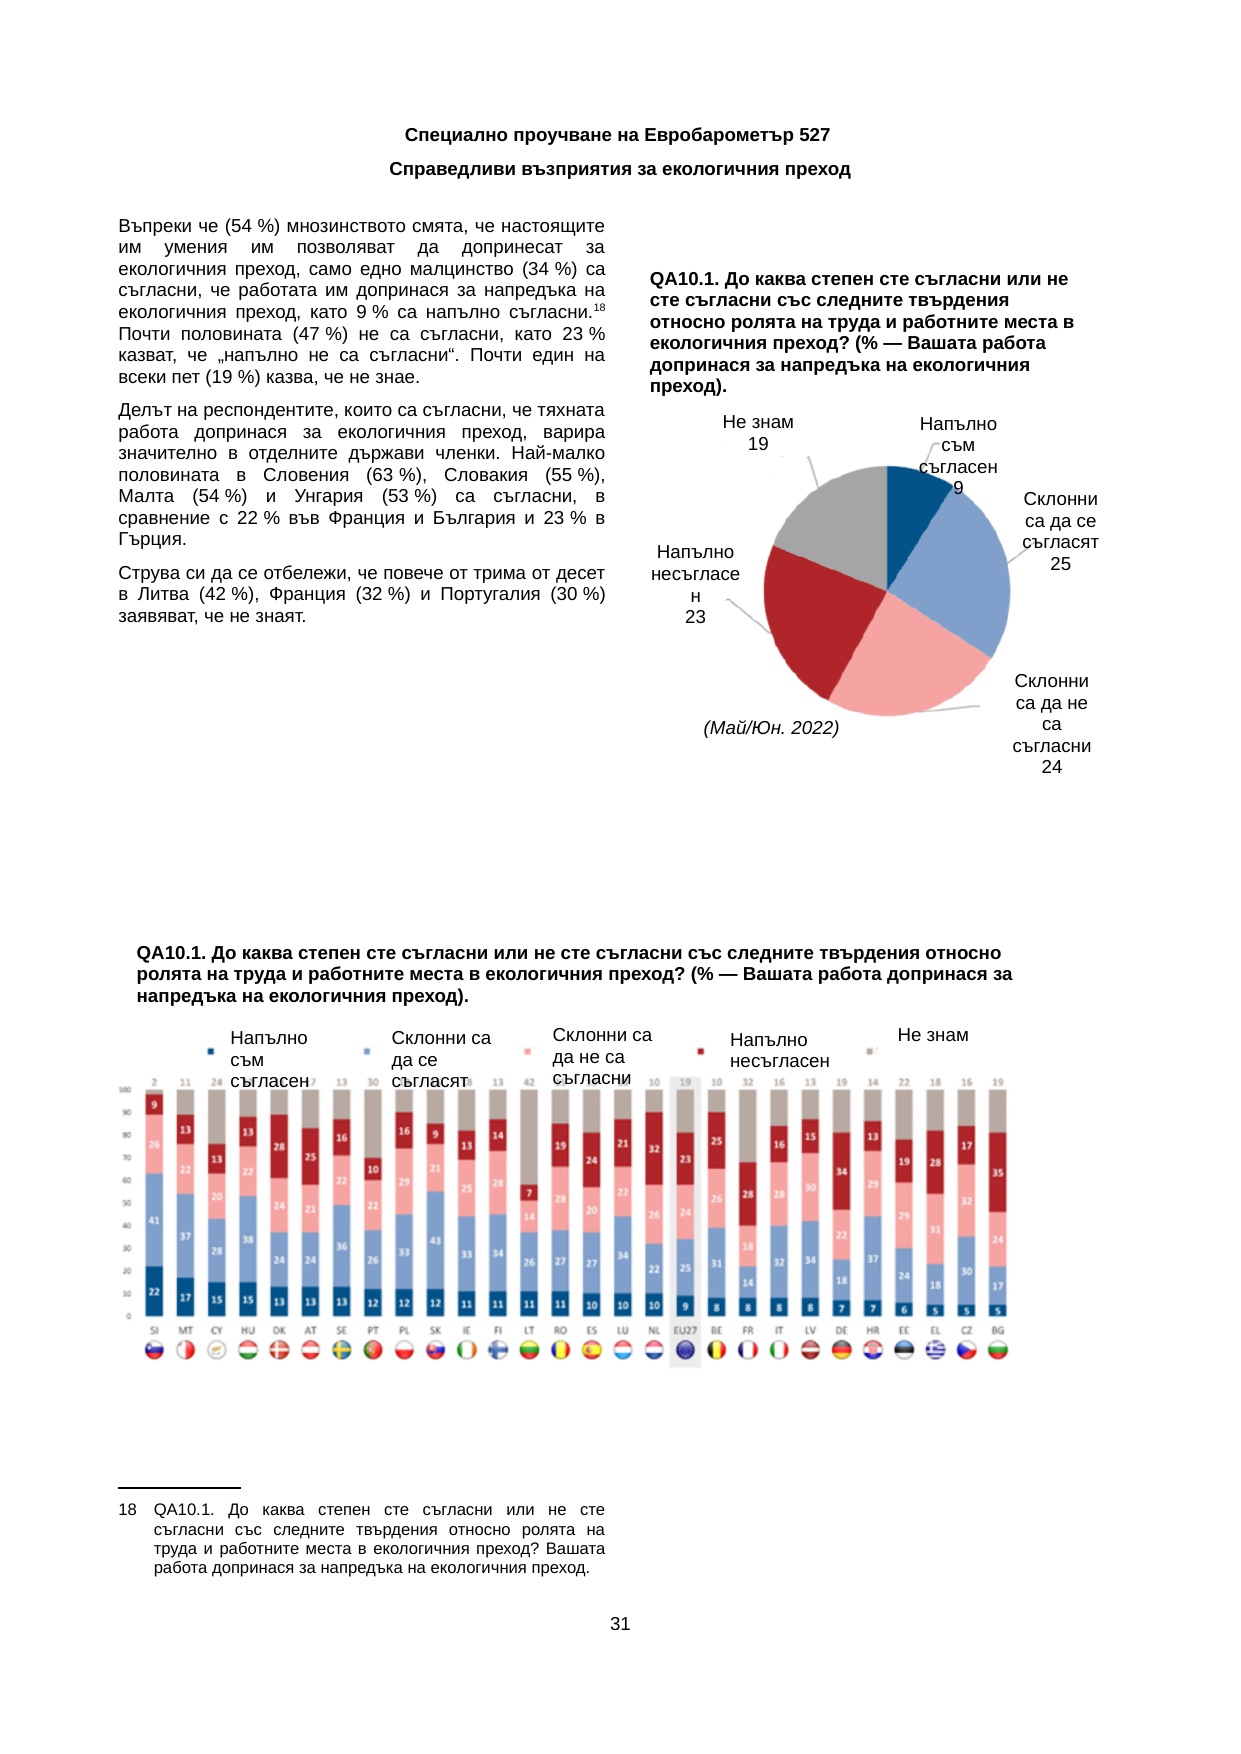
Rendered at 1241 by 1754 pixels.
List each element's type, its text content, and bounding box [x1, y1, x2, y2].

picture [719, 440, 1052, 724]
picture [117, 1045, 1011, 1370]
text Делът на респондентите, които са съгласни, че тяхната работа допринася за екологичния преход, варира значително в отделните държави членки. Най-малко половината в Словения (63 %), Словакия (55 %), Малта (54 %) и Унгария (53 %) са съгласни, в сравнение с 22 % във Франция и България и 23 % в Гърция. [118, 399, 605, 550]
text Въпреки че (54 %) мнозинството смята, че настоящите им умения им позволяват да допринесат за екологичния преход, само едно малцинство (34 %) са съгласни, че работата им допринася за напредъка на екологичния преход, като 9 % са напълно съгласни. Почти половината (47 %) не са съгласни, като 23 % казват, че „напълно не са съгласни“. Почти един на всеки пет (19 %) казва, че не знае. [118, 214, 605, 387]
text Струва си да се отбележи, че повече от трима от десет в Литва (42 %), Франция (32 %) и Португалия (30 %) заявяват, че не знаят. [118, 562, 605, 626]
text QA10.1. До каква степен сте съгласни или не сте съгласни със следните твърдения относно ролята на труда и работните места в екологичния преход? Вашата работа допринася за напредъка на екологичния преход. [118, 1500, 605, 1577]
